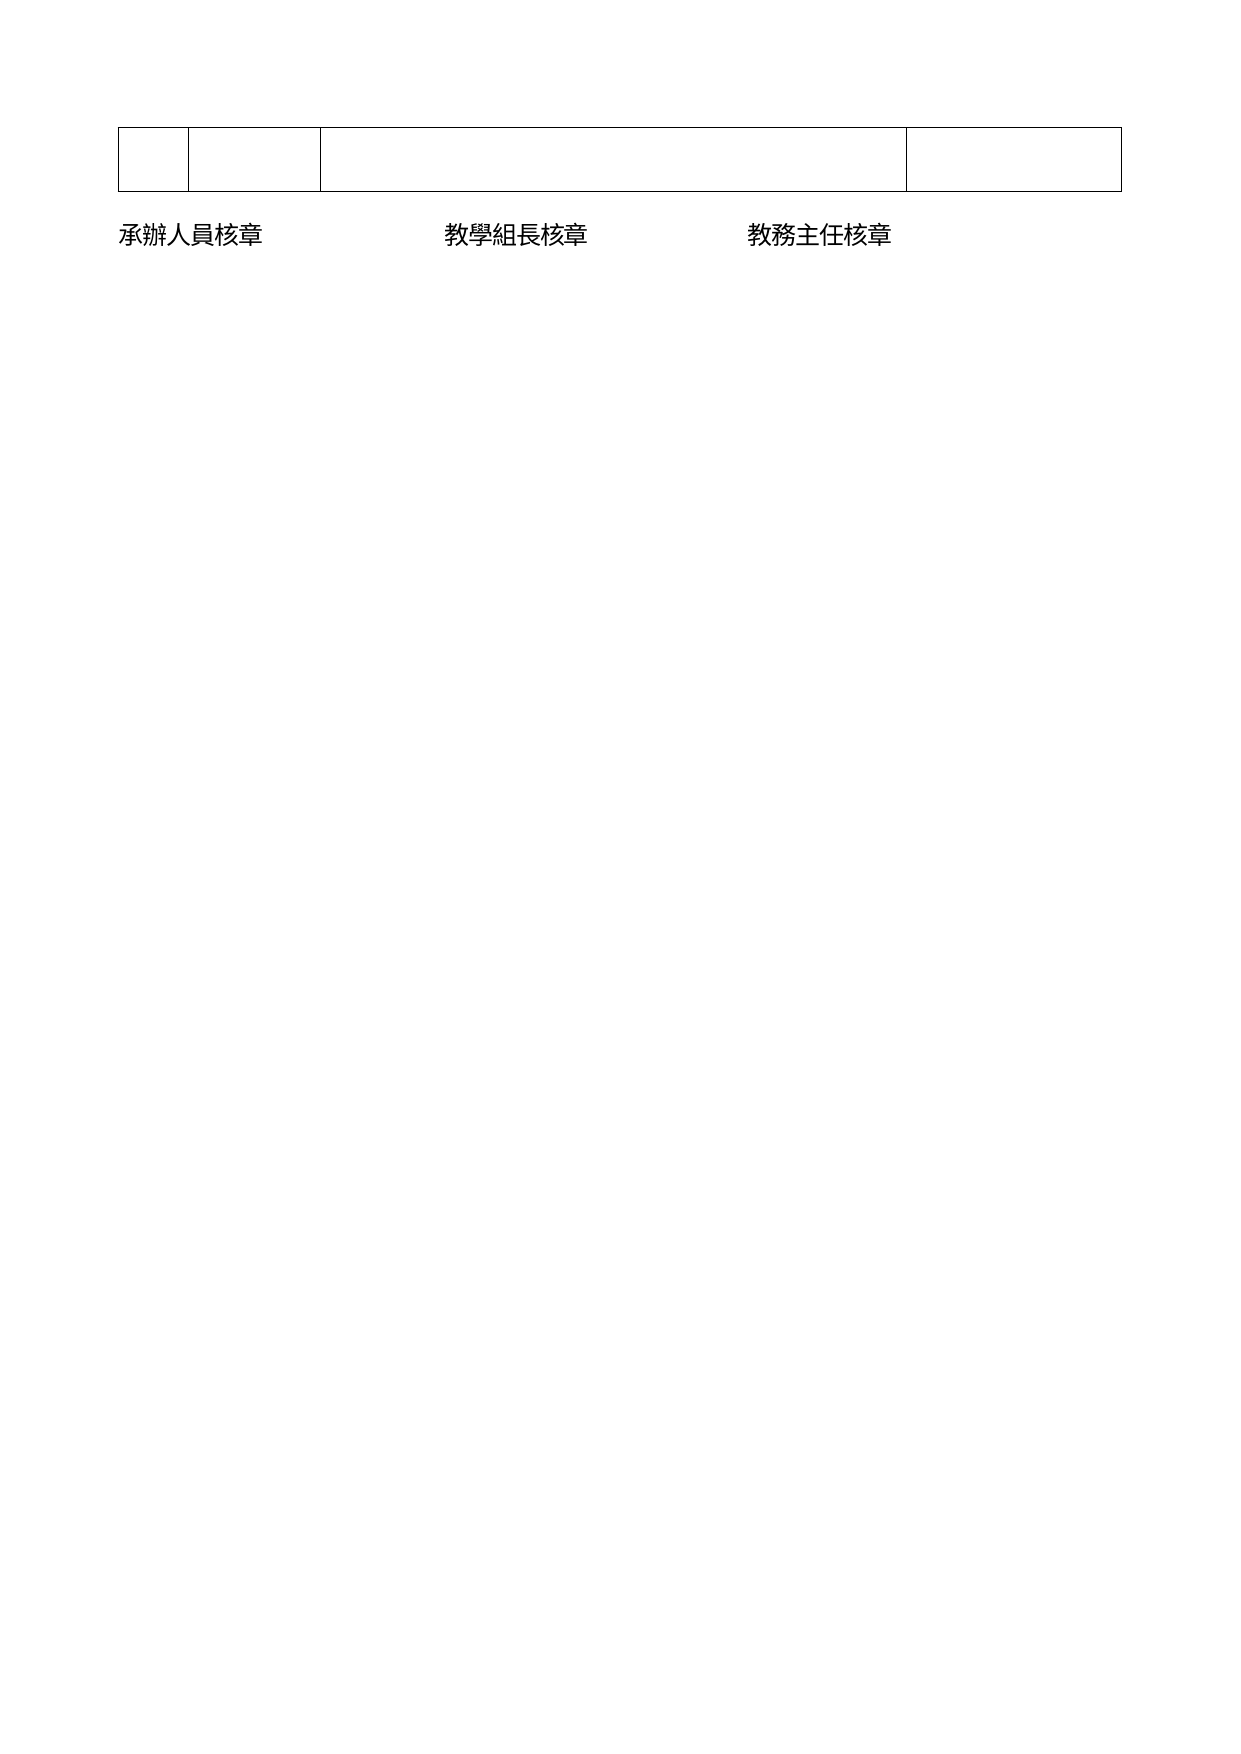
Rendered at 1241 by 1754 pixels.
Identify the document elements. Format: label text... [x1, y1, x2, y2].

table_cell [321, 128, 906, 191]
text 承辦人員核章 教學組長核章 教務主任核章 [118, 192, 1122, 254]
table_cell [119, 128, 188, 191]
table_cell [907, 128, 1121, 191]
table_cell [189, 128, 320, 191]
